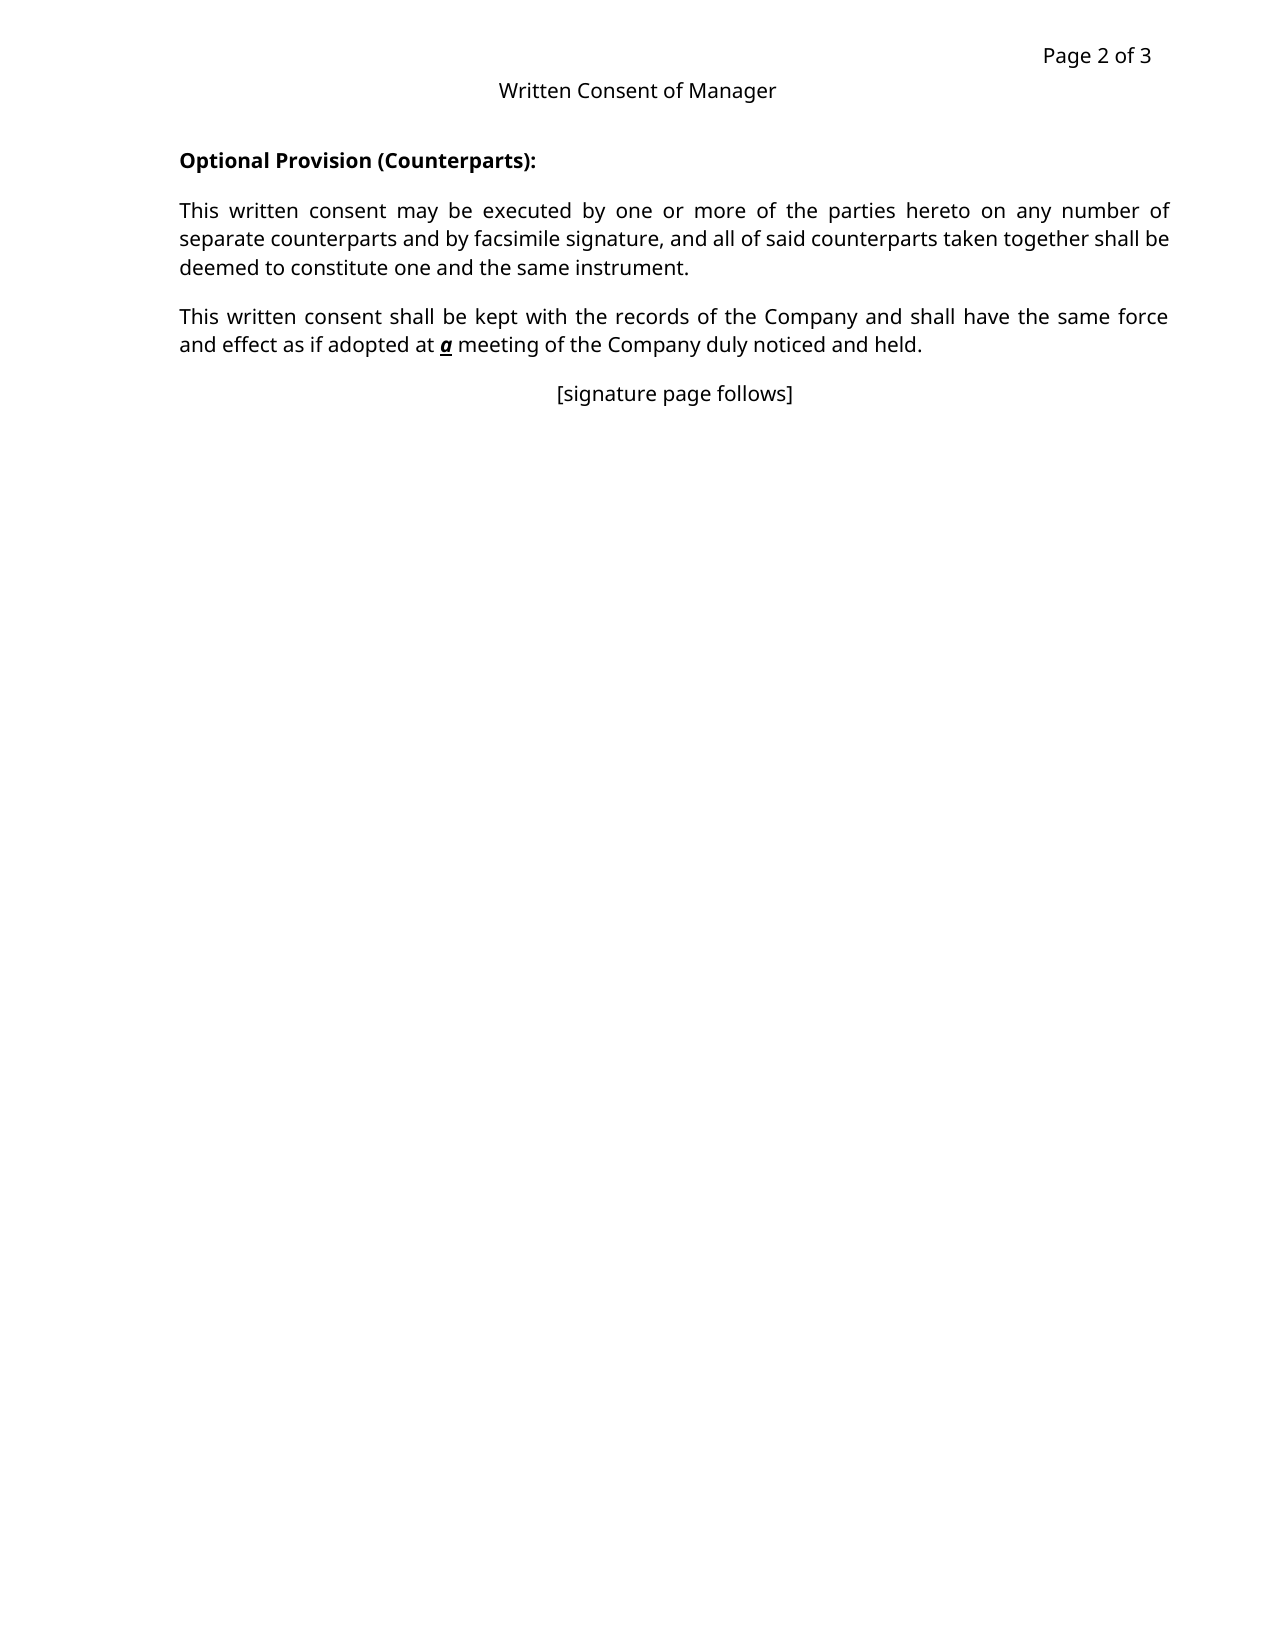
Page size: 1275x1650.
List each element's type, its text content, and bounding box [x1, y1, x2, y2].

text Optional Provision (Counterparts): [179, 146, 1171, 175]
text [signature page follows] [179, 379, 1171, 408]
text This written consent may be executed by one or more of the parties hereto on any number of separate counterparts and by facsimile signature, and all of said counterparts taken together shall be deemed to constitute one and the same instrument. [179, 196, 1171, 281]
text This written consent shall be kept with the records of the Company and shall have the same force and effect as if adopted at a meeting of the Company duly noticed and held. [179, 302, 1171, 359]
